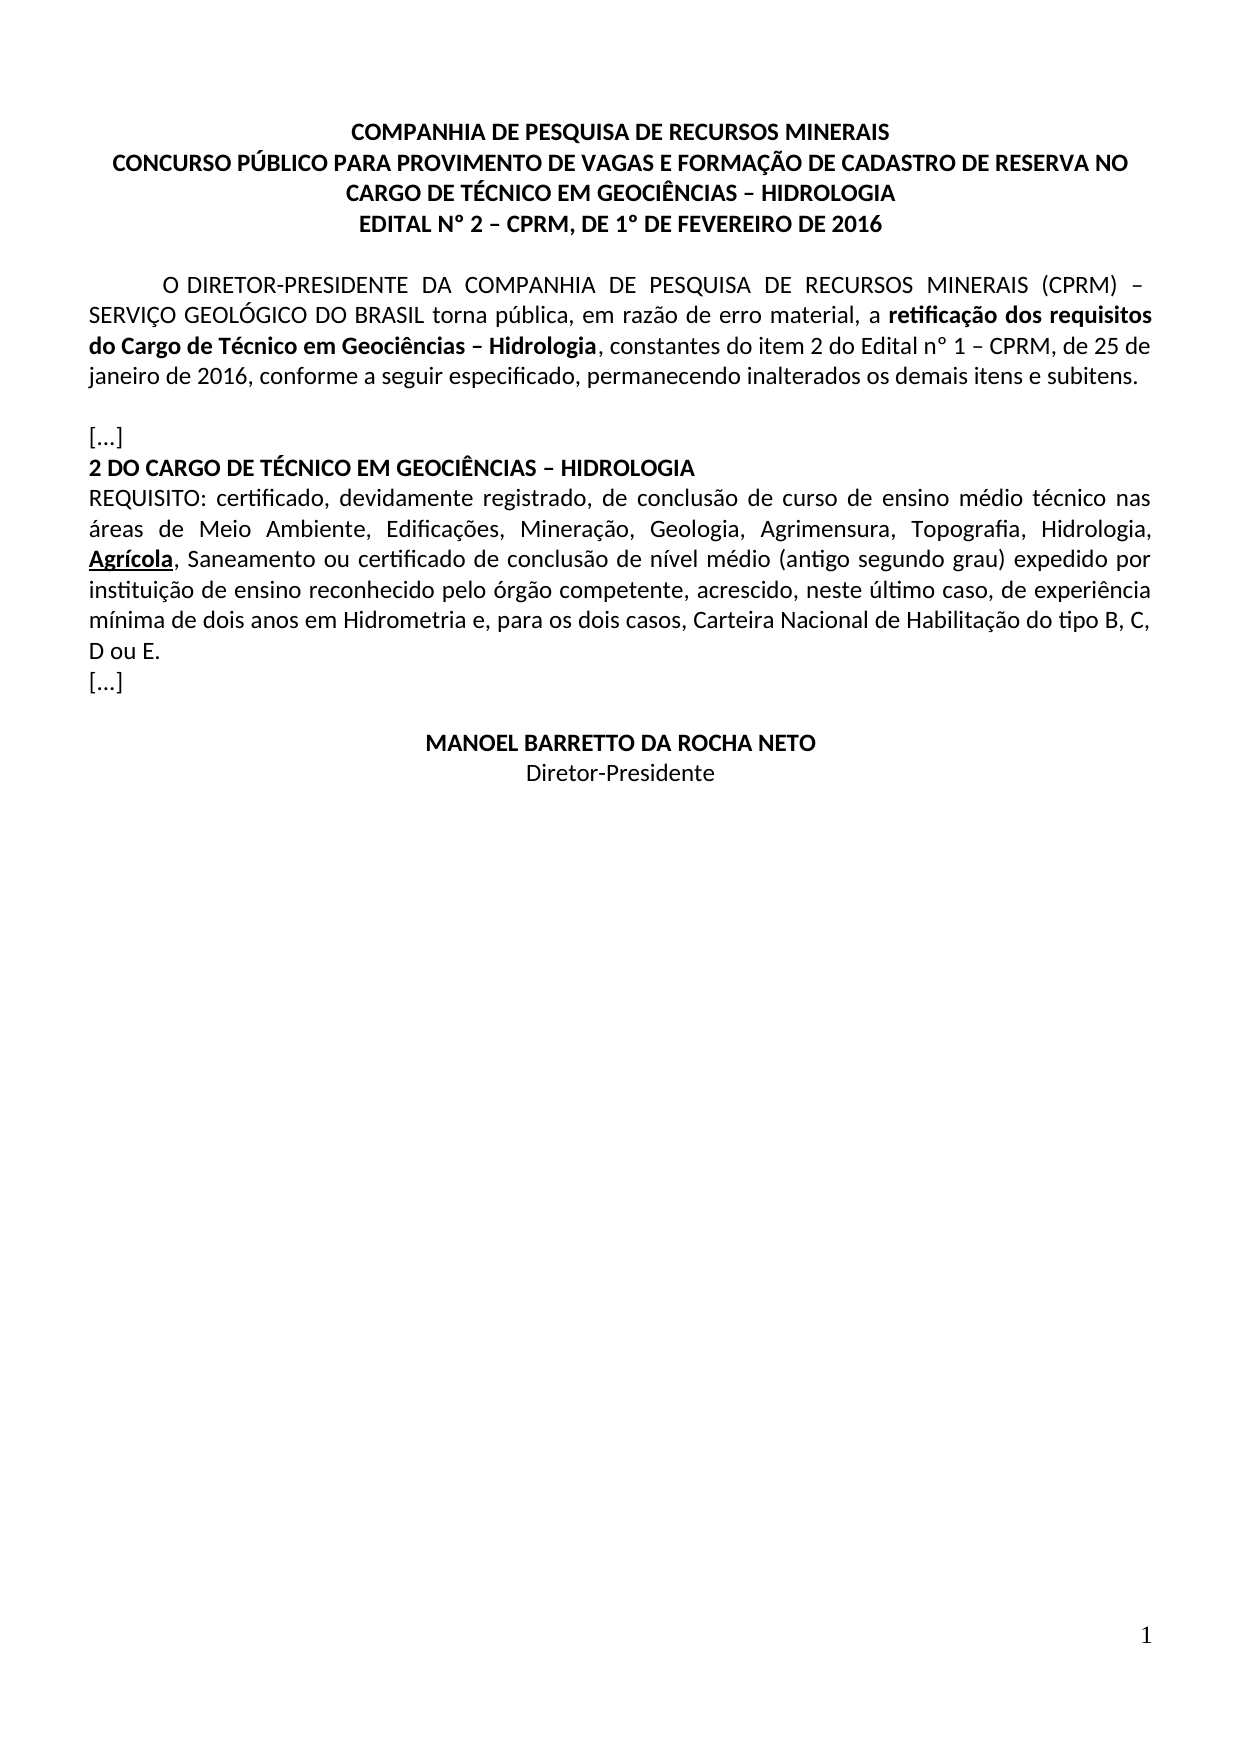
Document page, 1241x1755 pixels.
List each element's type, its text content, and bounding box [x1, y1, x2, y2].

text MANOEL BARRETTO DA ROCHA NETO [111, 727, 1129, 757]
text O DIRETOR-PRESIDENTE DA COMPANHIA DE PESQUISA DE RECURSOS MINERAIS (CPRM) – [162, 269, 1163, 299]
text REQUISITO: certificado, devidamente registrado, de conclusão de curso de ensino médio técnico nas áreas de Meio Ambiente, Edificações, Mineração, Geologia, Agrimensura, Topografia, Hidrologia, Agrícola, Saneamento ou certificado de conclusão de nível médio (antigo segundo grau) expedido por instituição de ensino reconhecido pelo órgão competente, acrescido, neste último caso, de experiência mínima de dois anos em Hidrometria e, para os dois casos, Carteira Nacional de Habilitação do tipo B, C, D ou E. [89, 482, 1153, 666]
text CONCURSO PÚBLICO PARA PROVIMENTO DE VAGAS E FORMAÇÃO DE CADASTRO DE RESERVA NO CARGO DE TÉCNICO EM GEOCIÊNCIAS – HIDROLOGIA [112, 147, 1129, 208]
text SERVIÇO GEOLÓGICO DO BRASIL torna pública, em razão de erro material, a retificação dos requisitos do Cargo de Técnico em Geociências – Hidrologia, constantes do item 2 do Edital nº 1 – CPRM, de 25 de janeiro de 2016, conforme a seguir especificado, permanecendo inalterados os demais itens e subitens. [89, 299, 1153, 391]
text EDITAL Nº 2 – CPRM, DE 1º DE FEVEREIRO DE 2016 [111, 208, 1129, 238]
text 2 DO CARGO DE TÉCNICO EM GEOCIÊNCIAS – HIDROLOGIA [89, 452, 1163, 482]
text [...] [89, 666, 1163, 696]
text 1 [77, 1620, 1153, 1649]
text COMPANHIA DE PESQUISA DE RECURSOS MINERAIS [111, 116, 1129, 147]
text Diretor-Presidente [111, 757, 1129, 788]
text [...] [89, 421, 1163, 452]
